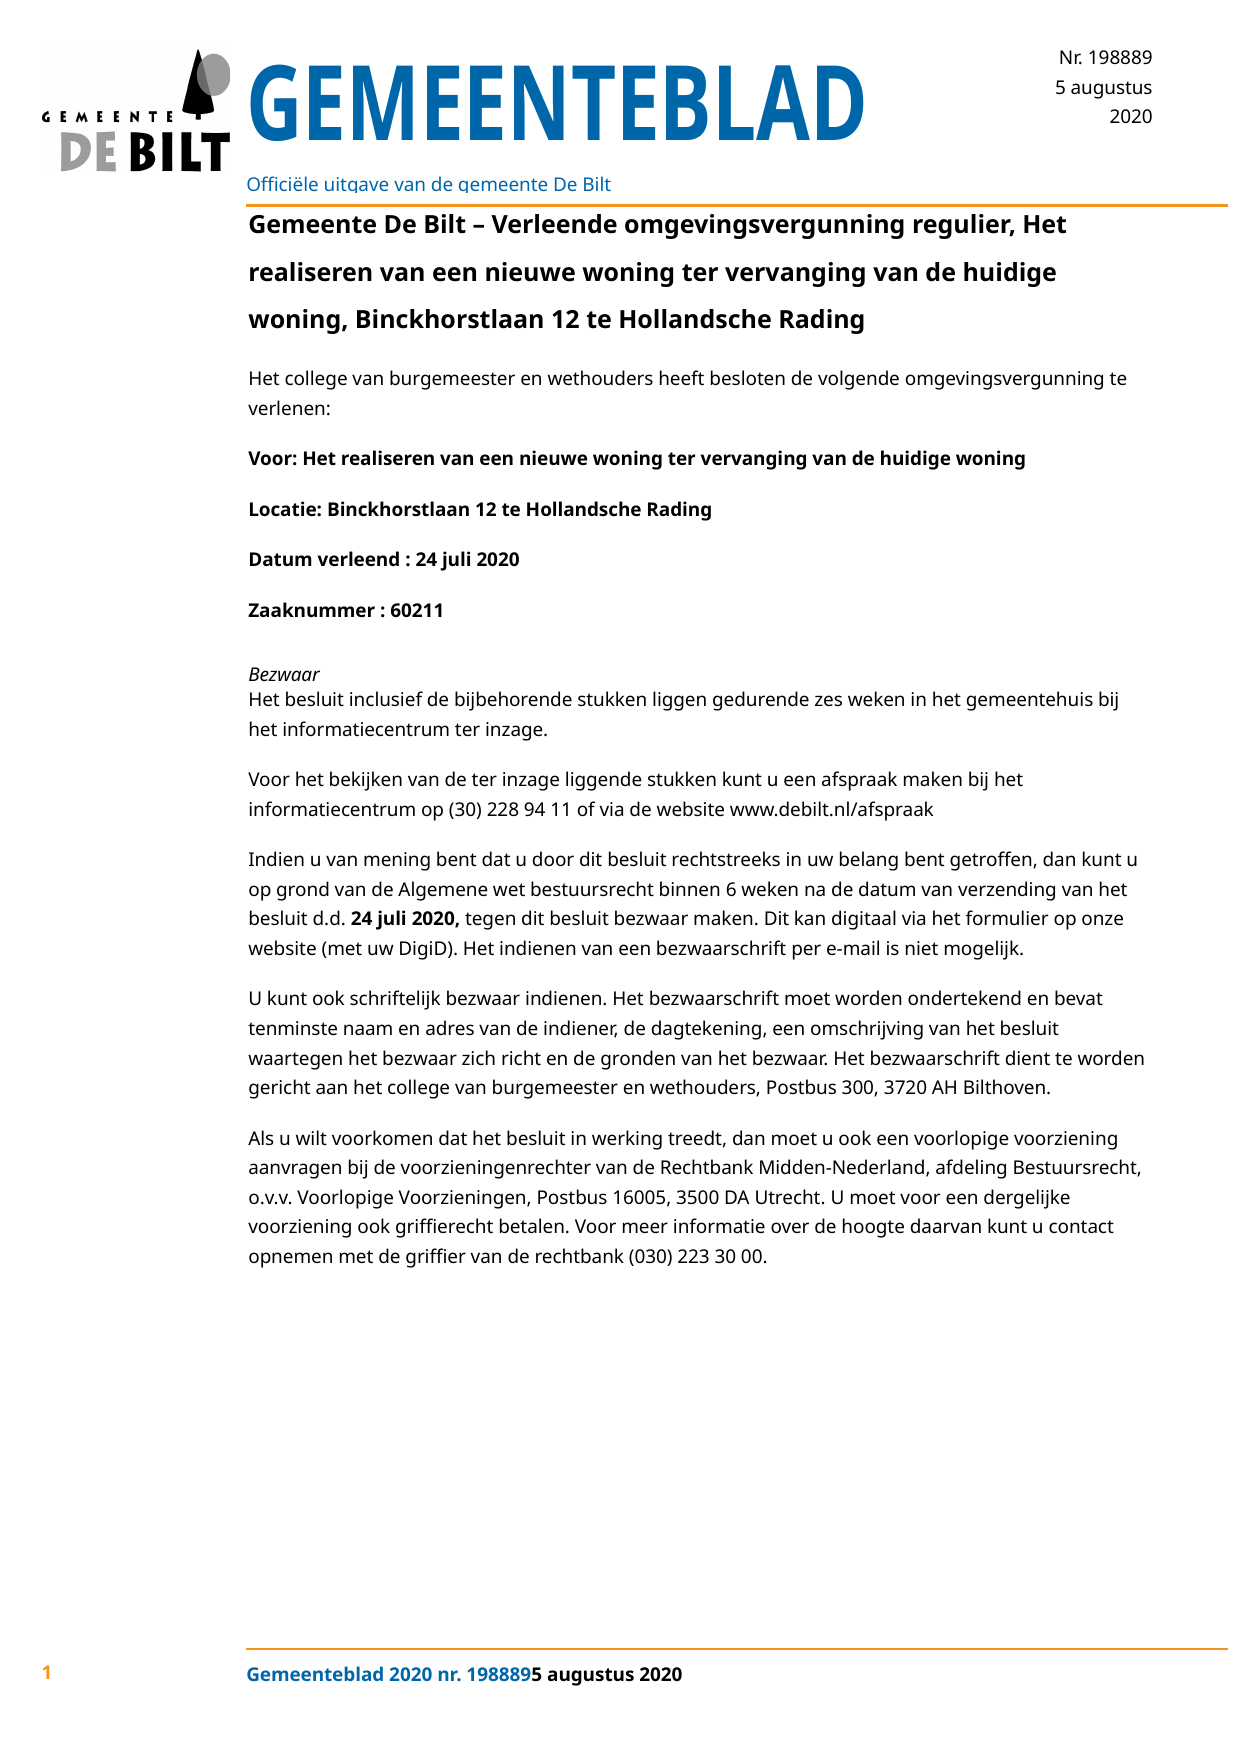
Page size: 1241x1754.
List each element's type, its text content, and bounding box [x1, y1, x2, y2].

text Gemeente De Bilt – Verleende omgevingsvergunning regulier, Het realiseren van een nieuwe woning ter vervanging van de huidige woning, Binckhorstlaan 12 te Hollandsche Rading [248, 207, 1152, 336]
text Het college van burgemeester en wethouders heeft besloten de volgende omgevingsvergunning te verlenen: [248, 366, 1152, 421]
text Zaaknummer : 60211 [248, 597, 1152, 622]
text Voor het bekijken van de ter inzage liggende stukken kunt u een afspraak maken bij het informatiecentrum op (30) 228 94 11 of via de website www.debilt.nl/afspraak [248, 766, 1152, 822]
text Als u wilt voorkomen dat het besluit in werking treedt, dan moet u ook een voorlopige voorziening aanvragen bij de voorzieningenrechter van de Rechtbank Midden-Nederland, afdeling Bestuursrecht, o.v.v. Voorlopige Voorzieningen, Postbus 16005, 3500 DA Utrecht. U moet voor een dergelijke voorziening ook griffierecht betalen. Voor meer informatie over de hoogte daarvan kunt u contact opnemen met de griffier van de rechtbank (030) 223 30 00. [248, 1125, 1152, 1269]
text Voor: Het realiseren van een nieuwe woning ter vervanging van de huidige woning [248, 446, 1152, 471]
text Het besluit inclusief de bijbehorende stukken liggen gedurende zes weken in het gemeentehuis bij het informatiecentrum ter inzage. [248, 686, 1152, 742]
text Locatie: Binckhorstlaan 12 te Hollandsche Rading [248, 496, 1152, 522]
text Bezwaar [248, 661, 1152, 686]
text Datum verleend : 24 juli 2020 [248, 546, 1152, 572]
picture [41, 47, 231, 172]
text Indien u van mening bent dat u door dit besluit rechtstreeks in uw belang bent getroffen, dan kunt u op grond van de Algemene wet bestuursrecht binnen 6 weken na de datum van verzending van het besluit d.d. 24 juli 2020, tegen dit besluit bezwaar maken. Dit kan digitaal via het formulier op onze website (met uw DigiD). Het indienen van een bezwaarschrift per e-mail is niet mogelijk. [248, 846, 1152, 961]
text U kunt ook schriftelijk bezwaar indienen. Het bezwaarschrift moet worden ondertekend en bevat tenminste naam en adres van de indiener, de dagtekening, een omschrijving van het besluit waartegen het bezwaar zich richt en de gronden van het bezwaar. Het bezwaarschrift dient te worden gericht aan het college van burgemeester en wethouders, Postbus 300, 3720 AH Bilthoven. [248, 986, 1152, 1100]
